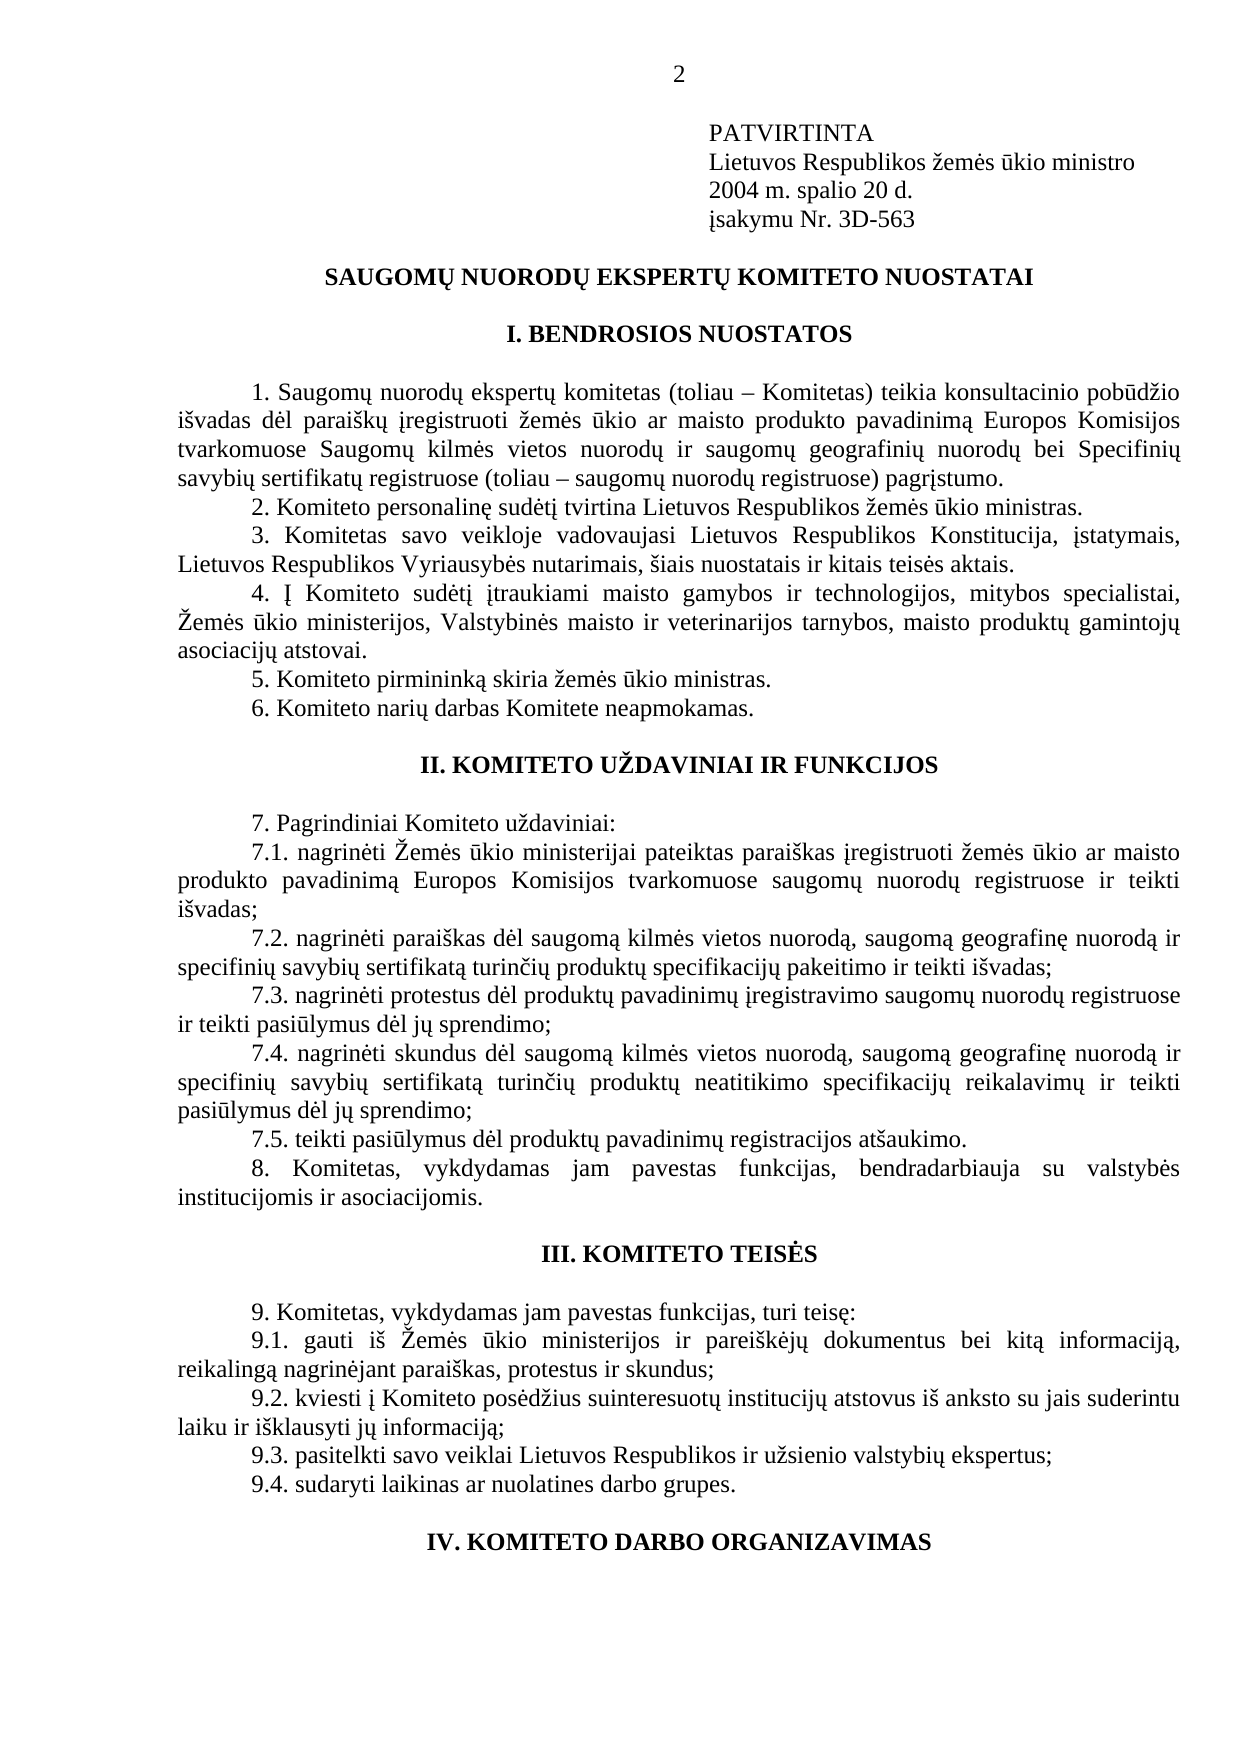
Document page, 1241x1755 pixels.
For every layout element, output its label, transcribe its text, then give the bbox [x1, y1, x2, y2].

text I. BENDROSIOS NUOSTATOS [177, 319, 1181, 348]
text IV. KOMITETO DARBO ORGANIZAVIMAS [177, 1527, 1181, 1556]
text įsakymu Nr. 3D-563 [177, 204, 1181, 233]
text 3. Komitetas savo veikloje vadovaujasi Lietuvos Respublikos Konstitucija, įstatymais, Lietuvos Respublikos Vyriausybės nutarimais, šiais nuostatais ir kitais teisės aktais. [177, 521, 1181, 578]
text 7.1. nagrinėti Žemės ūkio ministerijai pateiktas paraiškas įregistruoti žemės ūkio ar maisto produkto pavadinimą Europos Komisijos tvarkomuose saugomų nuorodų registruose ir teikti išvadas; [177, 837, 1181, 923]
text 7.3. nagrinėti protestus dėl produktų pavadinimų įregistravimo saugomų nuorodų registruose ir teikti pasiūlymus dėl jų sprendimo; [177, 981, 1181, 1038]
text 5. Komiteto pirmininką skiria žemės ūkio ministras. [177, 664, 1181, 693]
text 2004 m. spalio 20 d. [177, 176, 1181, 204]
text 7.4. nagrinėti skundus dėl saugomą kilmės vietos nuorodą, saugomą geografinę nuorodą ir specifinių savybių sertifikatą turinčių produktų neatitikimo specifikacijų reikalavimų ir teikti pasiūlymus dėl jų sprendimo; [177, 1038, 1181, 1124]
text saugomų nuorodų ekspertų KOMITETO NUOSTATAI [177, 262, 1181, 291]
text III. KOMITETO TEISĖS [177, 1239, 1181, 1268]
text 9.4. sudaryti laikinas ar nuolatines darbo grupes. [177, 1469, 1181, 1498]
text 7. Pagrindiniai Komiteto uždaviniai: [177, 808, 1181, 837]
text Lietuvos Respublikos žemės ūkio ministro [177, 147, 1181, 176]
text 7.5. teikti pasiūlymus dėl produktų pavadinimų registracijos atšaukimo. [177, 1124, 1181, 1153]
text 9.1. gauti iš Žemės ūkio ministerijos ir pareiškėjų dokumentus bei kitą informaciją, reikalingą nagrinėjant paraiškas, protestus ir skundus; [177, 1326, 1181, 1383]
text II. KOMITETO UŽDAVINIAI IR FUNKCIJOS [177, 751, 1181, 779]
text PATVIRTINTA [177, 118, 1181, 147]
text 9.3. pasitelkti savo veiklai Lietuvos Respublikos ir užsienio valstybių ekspertus; [177, 1441, 1181, 1469]
text 9. Komitetas, vykdydamas jam pavestas funkcijas, turi teisę: [177, 1297, 1181, 1326]
text 2. Komiteto personalinę sudėtį tvirtina Lietuvos Respublikos žemės ūkio ministras. [177, 492, 1181, 521]
text 1. Saugomų nuorodų ekspertų komitetas (toliau – Komitetas) teikia konsultacinio pobūdžio išvadas dėl paraiškų įregistruoti žemės ūkio ar maisto produkto pavadinimą Europos Komisijos tvarkomuose Saugomų kilmės vietos nuorodų ir saugomų geografinių nuorodų bei Specifinių savybių sertifikatų registruose (toliau – saugomų nuorodų registruose) pagrįstumo. [177, 377, 1181, 492]
text 4. Į Komiteto sudėtį įtraukiami maisto gamybos ir technologijos, mitybos specialistai, Žemės ūkio ministerijos, Valstybinės maisto ir veterinarijos tarnybos, maisto produktų gamintojų asociacijų atstovai. [177, 578, 1181, 664]
text 8. Komitetas, vykdydamas jam pavestas funkcijas, bendradarbiauja su valstybės institucijomis ir asociacijomis. [177, 1153, 1181, 1211]
text 9.2. kviesti į Komiteto posėdžius suinteresuotų institucijų atstovus iš anksto su jais suderintu laiku ir išklausyti jų informaciją; [177, 1383, 1181, 1441]
text 6. Komiteto narių darbas Komitete neapmokamas. [177, 693, 1181, 722]
text 7.2. nagrinėti paraiškas dėl saugomą kilmės vietos nuorodą, saugomą geografinę nuorodą ir specifinių savybių sertifikatą turinčių produktų specifikacijų pakeitimo ir teikti išvadas; [177, 923, 1181, 981]
